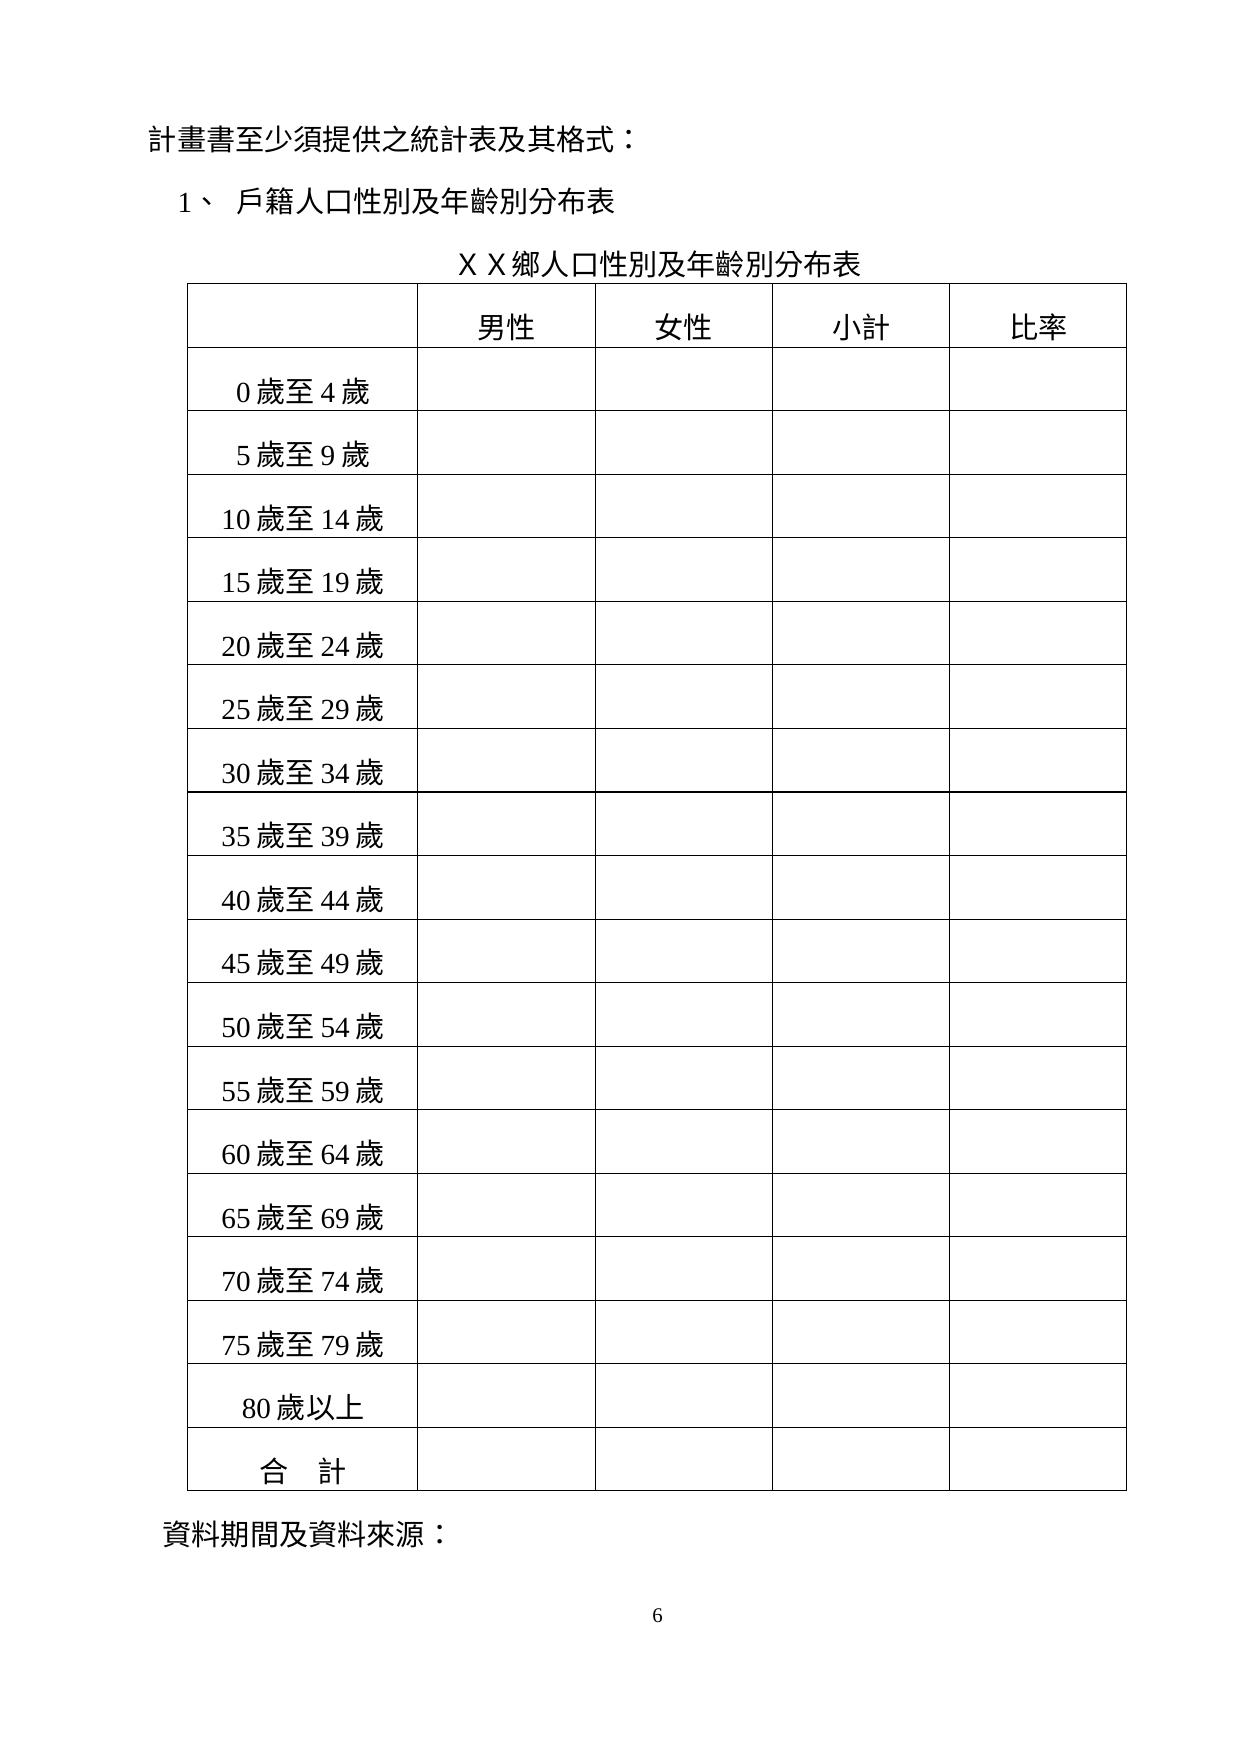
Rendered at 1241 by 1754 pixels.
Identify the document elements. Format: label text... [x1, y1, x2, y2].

table_cell 40歲至44歲 [188, 856, 417, 918]
table_cell [596, 602, 772, 664]
table_cell 60歲至64歲 [188, 1110, 417, 1173]
table_cell 65歲至69歲 [188, 1174, 417, 1236]
table_cell [418, 665, 595, 728]
table_cell [950, 348, 1126, 410]
table_cell [773, 1174, 949, 1236]
table_cell [596, 475, 772, 537]
table_cell [773, 1428, 949, 1490]
table_cell 55歲至59歲 [188, 1047, 417, 1109]
table_cell 合 計 [188, 1428, 417, 1490]
table_cell [773, 411, 949, 474]
table_cell [418, 411, 595, 474]
table_cell [596, 856, 772, 918]
table_cell [596, 1047, 772, 1109]
table_cell [773, 856, 949, 918]
table_cell [950, 856, 1126, 918]
table_cell [773, 1047, 949, 1109]
table_cell [596, 1237, 772, 1300]
table_cell [773, 348, 949, 410]
table_cell [773, 602, 949, 664]
table_cell [418, 1428, 595, 1490]
list 戶籍人口性別及年齡別分布表 [177, 158, 1167, 221]
table_cell [596, 729, 772, 791]
table_cell [418, 729, 595, 791]
table_cell [950, 1301, 1126, 1363]
table_cell [773, 538, 949, 601]
table_cell [596, 665, 772, 728]
table_cell [950, 1110, 1126, 1173]
table_cell [418, 348, 595, 410]
table_cell [596, 411, 772, 474]
table_cell 25歲至29歲 [188, 665, 417, 728]
table_cell [773, 1301, 949, 1363]
table_cell [773, 1364, 949, 1427]
table_cell [773, 729, 949, 791]
table_cell [773, 983, 949, 1046]
table_cell [418, 602, 595, 664]
table_cell [950, 983, 1126, 1046]
table_cell [596, 1110, 772, 1173]
table_cell [773, 1110, 949, 1173]
table_cell [596, 348, 772, 410]
table_header 女性 [596, 284, 772, 347]
table_cell [950, 665, 1126, 728]
table_cell [773, 793, 949, 855]
table_cell 20歲至24歲 [188, 602, 417, 664]
table_cell 35歲至39歲 [188, 793, 417, 855]
table_header [188, 284, 417, 347]
table_cell [418, 1301, 595, 1363]
table_cell [418, 1237, 595, 1300]
text 資料期間及資料來源： [148, 1491, 1167, 1554]
table_cell [596, 538, 772, 601]
table_header 小計 [773, 284, 949, 347]
table_header 男性 [418, 284, 595, 347]
table_cell [950, 1364, 1126, 1427]
table_cell [950, 602, 1126, 664]
table_cell 5歲至9歲 [188, 411, 417, 474]
table_cell [418, 856, 595, 918]
table_cell [596, 1174, 772, 1236]
table_cell [418, 1364, 595, 1427]
table_cell [950, 411, 1126, 474]
table_cell 70歲至74歲 [188, 1237, 417, 1300]
table_cell [950, 1174, 1126, 1236]
table_cell [418, 983, 595, 1046]
table_cell [418, 1110, 595, 1173]
table_cell [950, 729, 1126, 791]
table_cell [596, 793, 772, 855]
table_cell [418, 1174, 595, 1236]
table_cell [596, 1301, 772, 1363]
table_cell 45歲至49歲 [188, 920, 417, 982]
table_cell 75歲至79歲 [188, 1301, 417, 1363]
table_cell [950, 1428, 1126, 1490]
table_cell [418, 1047, 595, 1109]
table_cell 80歲以上 [188, 1364, 417, 1427]
table_cell 10歲至14歲 [188, 475, 417, 537]
table_cell [950, 1047, 1126, 1109]
table_cell [950, 538, 1126, 601]
table_cell [418, 538, 595, 601]
table_cell [418, 793, 595, 855]
text ＸＸ鄉人口性別及年齡別分布表 [148, 221, 1167, 283]
table_cell [950, 920, 1126, 982]
table_cell [773, 665, 949, 728]
table_cell 15歲至19歲 [188, 538, 417, 601]
table_cell [596, 1428, 772, 1490]
table_cell [773, 475, 949, 537]
table_cell [773, 1237, 949, 1300]
table_cell [596, 983, 772, 1046]
table_cell [596, 920, 772, 982]
table_header 比率 [950, 284, 1126, 347]
table_cell [418, 920, 595, 982]
table_cell [773, 920, 949, 982]
table_cell [950, 793, 1126, 855]
table_cell 0歲至4歲 [188, 348, 417, 410]
table_cell 30歲至34歲 [188, 729, 417, 791]
table_cell [596, 1364, 772, 1427]
table_cell [950, 1237, 1126, 1300]
table_cell [418, 475, 595, 537]
text 計畫書至少須提供之統計表及其格式： [148, 96, 1167, 158]
table_cell 50歲至54歲 [188, 983, 417, 1046]
table_cell [950, 475, 1126, 537]
